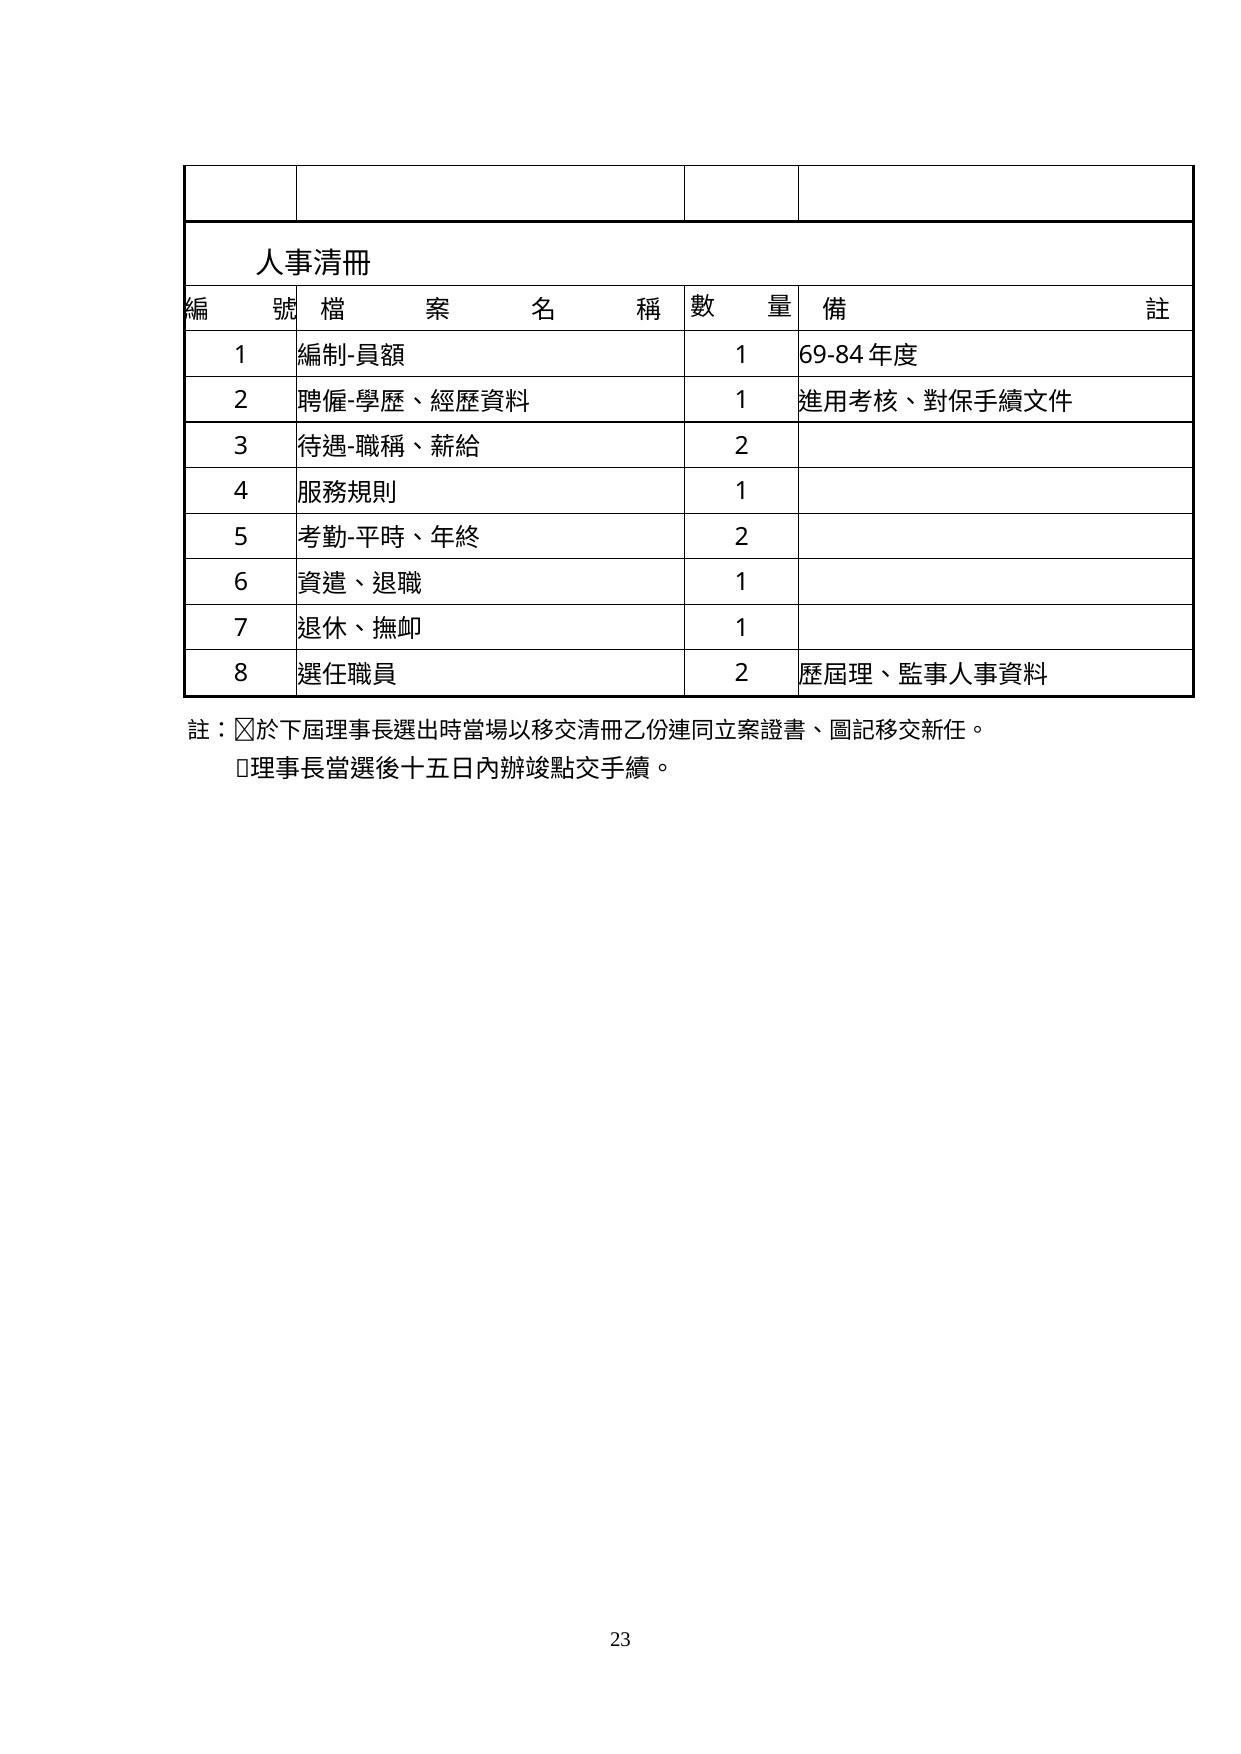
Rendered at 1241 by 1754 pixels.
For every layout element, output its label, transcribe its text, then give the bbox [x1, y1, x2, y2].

table_cell 2 [685, 650, 798, 694]
table_cell 1 [685, 377, 798, 421]
table_cell 歷屆理、監事人事資料 [799, 650, 1192, 694]
table_cell 數量（本） [685, 286, 798, 330]
table_cell 1 [685, 605, 798, 649]
table_cell 1 [685, 331, 798, 376]
table_cell 69-84年度 [799, 331, 1192, 376]
table_cell [799, 559, 1192, 603]
table_cell 人事清冊 [186, 223, 1192, 285]
table_cell 編制-員額 [297, 331, 684, 376]
table_cell 備註 [799, 286, 1192, 330]
table_cell 進用考核、對保手續文件 [799, 377, 1192, 421]
table_cell [799, 605, 1192, 649]
table_cell [799, 166, 1192, 220]
table_cell 待遇-職稱、薪給 [297, 423, 684, 467]
table_cell 2 [685, 514, 798, 558]
table_cell 選任職員 [297, 650, 684, 694]
table_cell 資遣、退職 [297, 559, 684, 603]
table_cell 7 [186, 605, 296, 649]
table_cell 退休、撫卹 [297, 605, 684, 649]
table_cell [186, 166, 296, 220]
table_cell 服務規則 [297, 468, 684, 512]
table_cell 8 [186, 650, 296, 694]
table_cell 聘僱-學歷、經歷資料 [297, 377, 684, 421]
table_cell 1 [685, 468, 798, 512]
table_cell 6 [186, 559, 296, 603]
table_cell [685, 166, 798, 220]
table_cell 2 [186, 377, 296, 421]
table_cell 考勤-平時、年終 [297, 514, 684, 558]
table_cell 5 [186, 514, 296, 558]
table_cell 2 [685, 423, 798, 467]
text 理事長當選後十五日內辦竣點交手續。 [235, 748, 1053, 785]
subtitle 註：於下屆理事長選出時當場以移交清冊乙份連同立案證書、圖記移交新任。 [187, 704, 1053, 748]
table_cell [799, 468, 1192, 512]
table_cell 1 [186, 331, 296, 376]
table_cell [799, 514, 1192, 558]
table_cell [799, 423, 1192, 467]
table_cell [297, 166, 684, 220]
table_cell 編號 [186, 286, 296, 330]
table_cell 4 [186, 468, 296, 512]
table_cell 檔案名稱 [297, 286, 684, 330]
table_cell 3 [186, 423, 296, 467]
table_cell 1 [685, 559, 798, 603]
